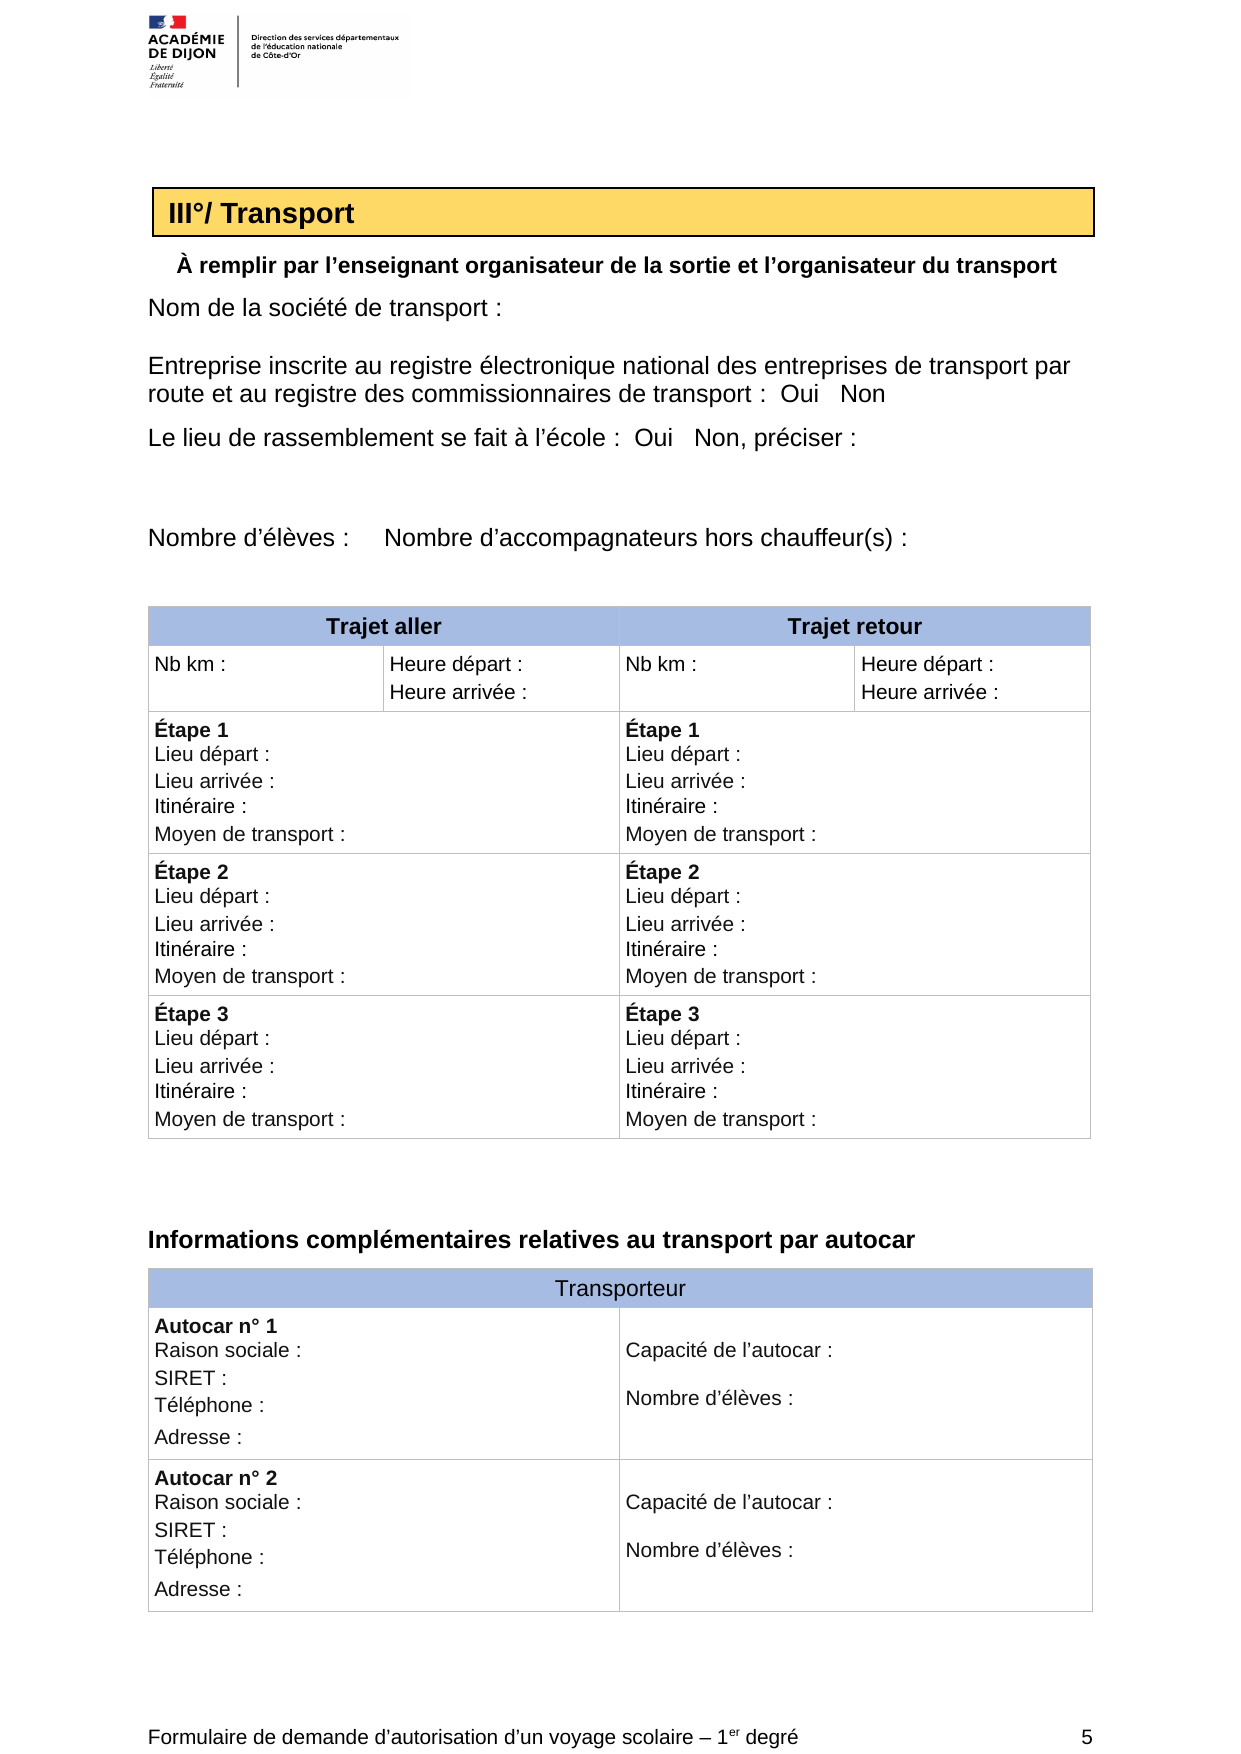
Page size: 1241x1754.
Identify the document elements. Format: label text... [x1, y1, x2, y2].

table_header Transporteur [149, 1269, 1092, 1307]
table_cell Étape 2 Lieu départ : Lieu arrivée : Itinéraire : Moyen de transport : [620, 854, 1090, 995]
text Le lieu de rassemblement se fait à l’école : Oui Non, préciser : [148, 423, 1092, 451]
table_cell Capacité de l’autocar : Nombre d’élèves : [620, 1460, 1092, 1611]
text Nom de la société de transport : [148, 293, 1092, 322]
text route et au registre des commissionnaires de transport : Oui Non [148, 379, 1092, 408]
table_cell Étape 1 Lieu départ : Lieu arrivée : Itinéraire : Moyen de transport : [149, 712, 619, 853]
table_header Trajet aller [149, 607, 619, 645]
table_cell Étape 3 Lieu départ : Lieu arrivée : Itinéraire : Moyen de transport : [149, 996, 619, 1137]
table_header Trajet retour [620, 607, 1090, 645]
table_cell Étape 3 Lieu départ : Lieu arrivée : Itinéraire : Moyen de transport : [620, 996, 1090, 1137]
subtitle À remplir par l’enseignant organisateur de la sortie et l’organisateur du transport [148, 250, 1092, 279]
subtitle III°/ Transport [168, 196, 1079, 229]
text Nombre d’élèves : Nombre d’accompagnateurs hors chauffeur(s) : [148, 523, 1092, 552]
text Informations complémentaires relatives au transport par autocar [148, 1225, 1092, 1253]
table_cell Nb km : [149, 646, 383, 711]
text Entreprise inscrite au registre électronique national des entreprises de transport par [148, 351, 1092, 379]
table_cell Étape 2 Lieu départ : Lieu arrivée : Itinéraire : Moyen de transport : [149, 854, 619, 995]
table_cell Autocar n° 1 Raison sociale : SIRET : Téléphone : Adresse : [149, 1308, 619, 1459]
table_cell Nb km : [620, 646, 854, 711]
table_cell Étape 1 Lieu départ : Lieu arrivée : Itinéraire : Moyen de transport : [620, 712, 1090, 853]
table_cell Autocar n° 2 Raison sociale : SIRET : Téléphone : Adresse : [149, 1460, 619, 1611]
picture [147, 14, 412, 100]
table_cell Heure départ : Heure arrivée : [384, 646, 619, 711]
table_cell Heure départ : Heure arrivée : [855, 646, 1090, 711]
table_cell Capacité de l’autocar : Nombre d’élèves : [620, 1308, 1092, 1459]
